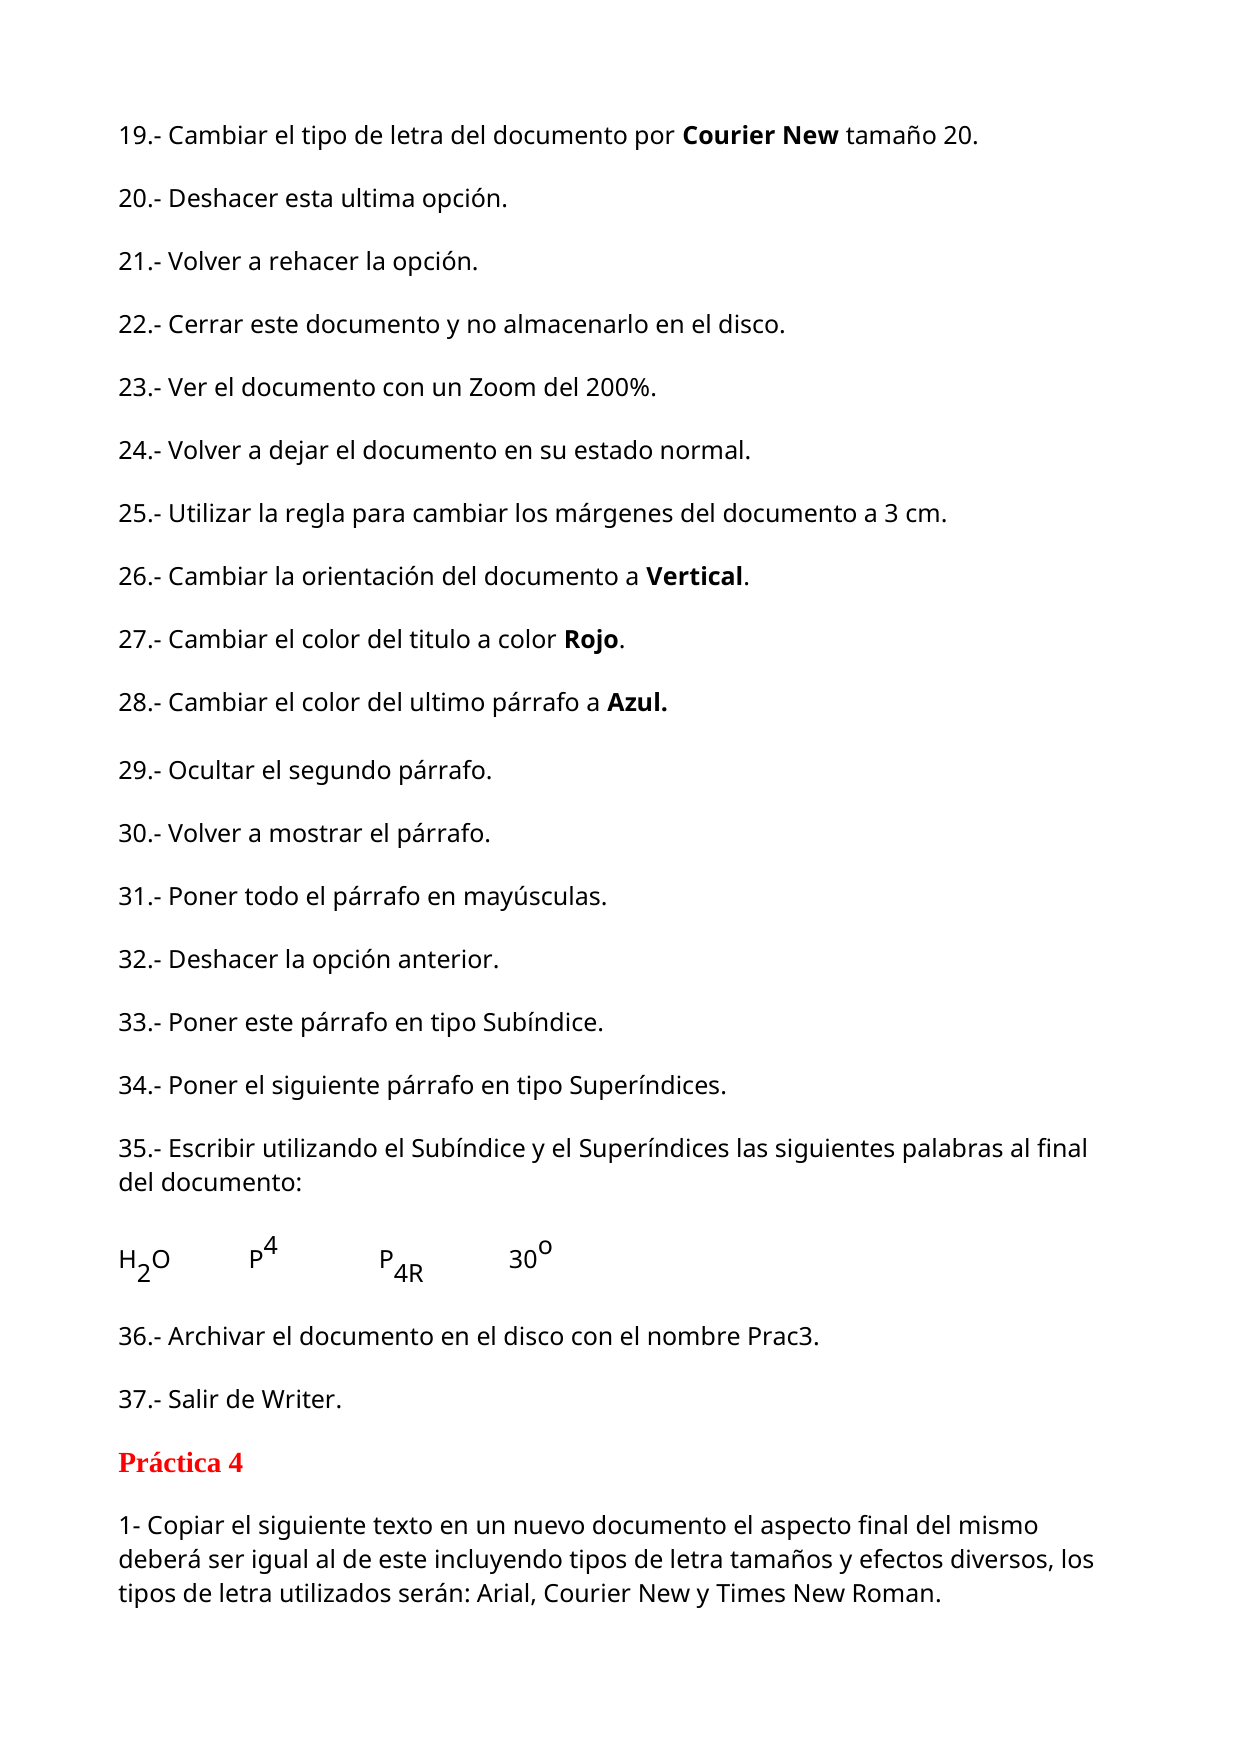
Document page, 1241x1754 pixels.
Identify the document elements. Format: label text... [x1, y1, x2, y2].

text 31.- Poner todo el párrafo en mayúsculas. [118, 879, 1122, 913]
text 24.- Volver a dejar el documento en su estado normal. [118, 433, 1122, 467]
text 30.- Volver a mostrar el párrafo. [118, 816, 1122, 850]
text 20.- Deshacer esta ultima opción. [118, 181, 1122, 215]
text 35.- Escribir utilizando el Subíndice y el Superíndices las siguientes palabras al final del documento: [118, 1131, 1122, 1199]
text 22.- Cerrar este documento y no almacenarlo en el disco. [118, 307, 1122, 341]
text 34.- Poner el siguiente párrafo en tipo Superíndices. [118, 1068, 1122, 1102]
text 33.- Poner este párrafo en tipo Subíndice. [118, 1005, 1122, 1039]
text 36.- Archivar el documento en el disco con el nombre Prac3. [118, 1319, 1122, 1353]
text 29.- Ocultar el segundo párrafo. [118, 753, 1122, 787]
text 25.- Utilizar la regla para cambiar los márgenes del documento a 3 cm. [118, 496, 1122, 530]
text H2O P4 P4r 30o [118, 1228, 1122, 1290]
text 32.- Deshacer la opción anterior. [118, 942, 1122, 976]
text 27.- Cambiar el color del titulo a color Rojo. [118, 622, 1122, 656]
text Práctica 4 [118, 1445, 1122, 1479]
text 28.- Cambiar el color del ultimo párrafo a Azul. [118, 685, 1122, 719]
text 23.- Ver el documento con un Zoom del 200%. [118, 370, 1122, 404]
text 26.- Cambiar la orientación del documento a Vertical. [118, 559, 1122, 593]
text 21.- Volver a rehacer la opción. [118, 244, 1122, 278]
text 1- Copiar el siguiente texto en un nuevo documento el aspecto final del mismo deberá ser igual al de este incluyendo tipos de letra tamaños y efectos diversos, los tipos de letra utilizados serán: Arial, Courier New y Times New Roman. [118, 1508, 1122, 1609]
text 37.- Salir de Writer. [118, 1382, 1122, 1416]
text 19.- Cambiar el tipo de letra del documento por Courier New tamaño 20. [118, 118, 1122, 152]
